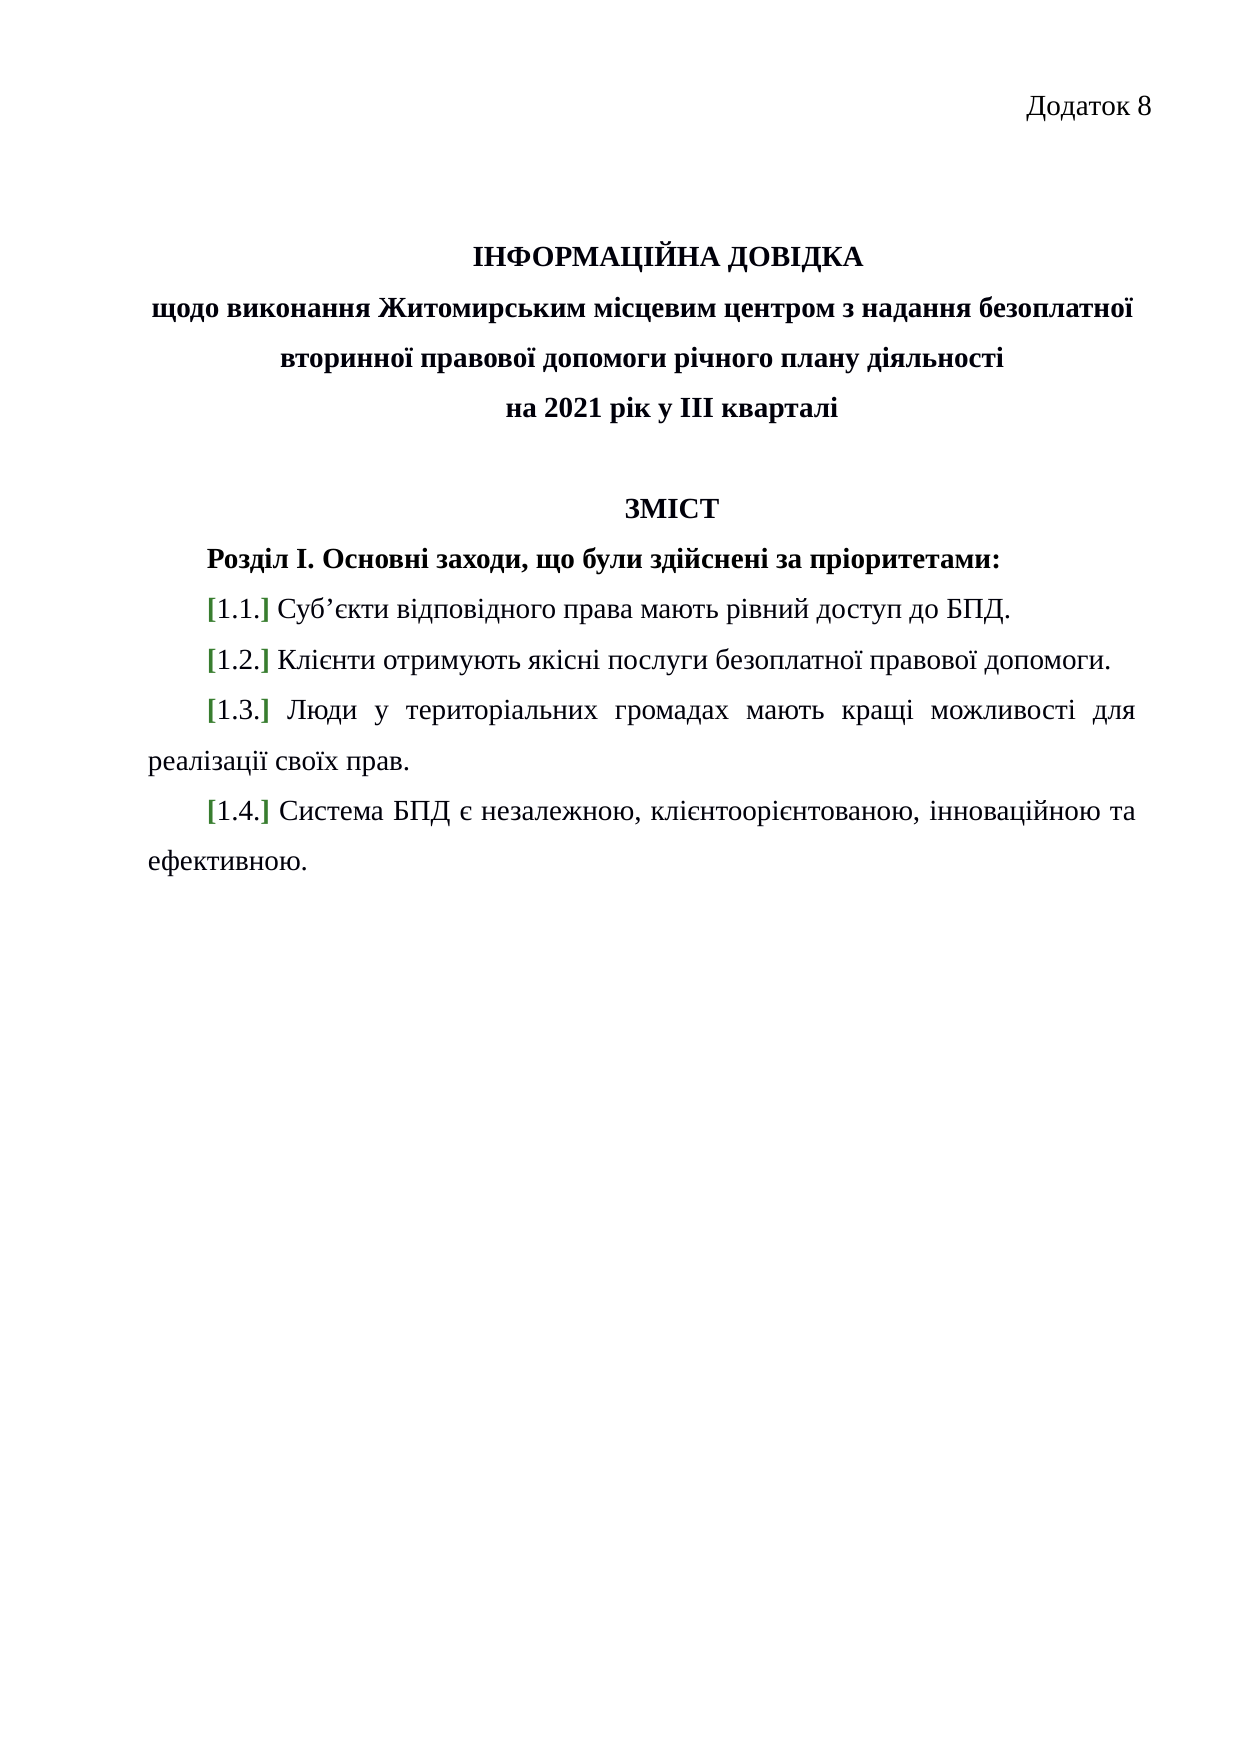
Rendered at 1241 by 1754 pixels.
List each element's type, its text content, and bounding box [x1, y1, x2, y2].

text ІНФОРМАЦІЙНА ДОВІДКА щодо виконання Житомирським місцевим центром з надання безоплатної вторинної правової допомоги річного плану діяльності [148, 239, 1137, 374]
text Розділ І. Основні заходи, що були здійснені за пріоритетами: [148, 541, 1137, 575]
text [1.3.] Люди у територіальних громадах мають кращі можливості для реалізації своїх прав. [148, 692, 1137, 776]
text Додаток 8 [148, 88, 1152, 122]
text [1.4.] Система БПД є незалежною, клієнтоорієнтованою, інноваційною та ефективною. [148, 793, 1137, 877]
text на 2021 рік у ІII кварталі [148, 390, 1137, 424]
text ЗМІСТ [148, 491, 1137, 524]
text [1.2.] Клієнти отримують якісні послуги безоплатної правової допомоги. [148, 642, 1137, 676]
text [1.1.] Суб’єкти відповідного права мають рівний доступ до БПД. [148, 592, 1137, 625]
